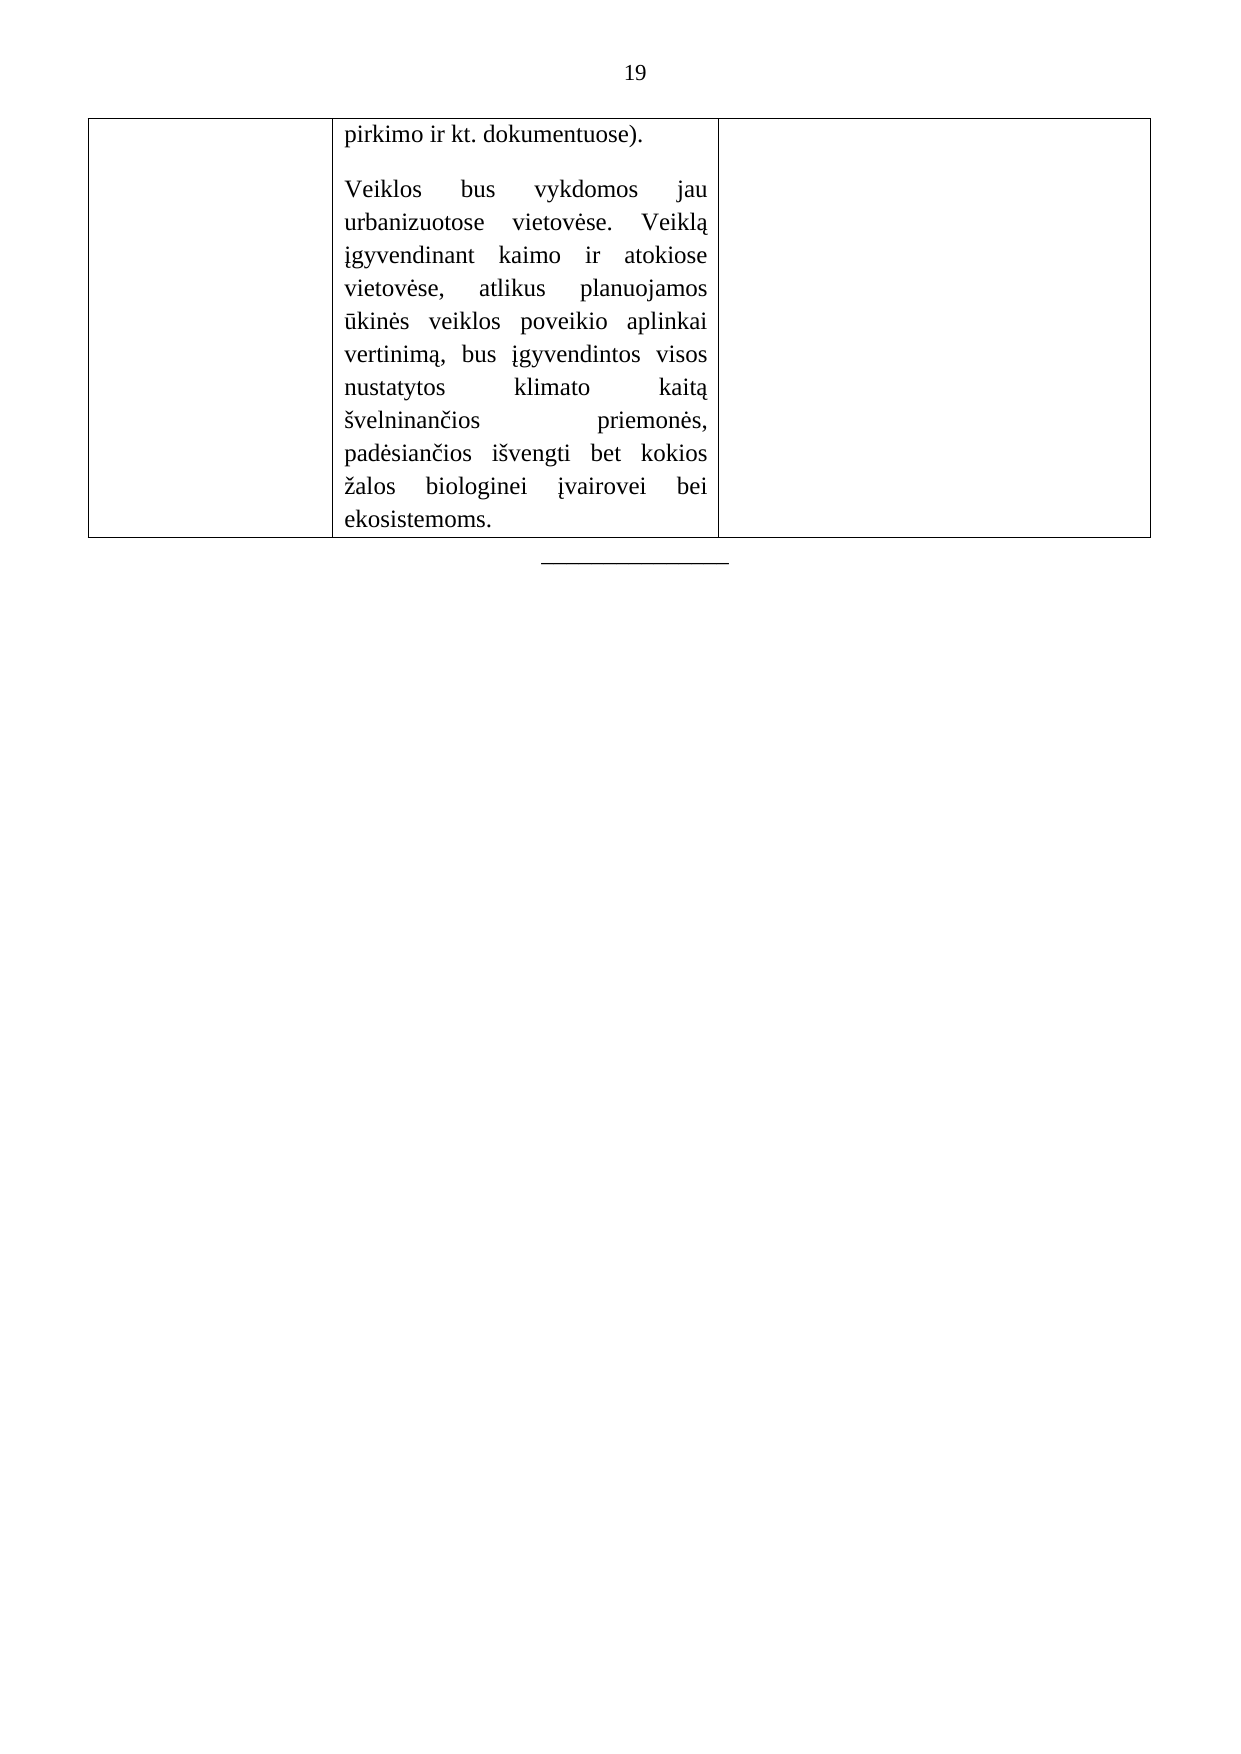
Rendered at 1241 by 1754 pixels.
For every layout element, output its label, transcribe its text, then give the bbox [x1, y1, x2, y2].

text _______________ [118, 538, 1152, 567]
table_cell pirkimo ir kt. dokumentuose). Veiklos bus vykdomos jau urbanizuotose vietovėse. Veiklą įgyvendinant kaimo ir atokiose vietovėse, atlikus planuojamos ūkinės veiklos poveikio aplinkai vertinimą, bus įgyvendintos visos nustatytos klimato kaitą švelninančios priemonės, padėsiančios išvengti bet kokios žalos biologinei įvairovei bei ekosistemoms. [333, 119, 718, 537]
table_cell [719, 119, 1150, 537]
table_cell [89, 119, 332, 537]
